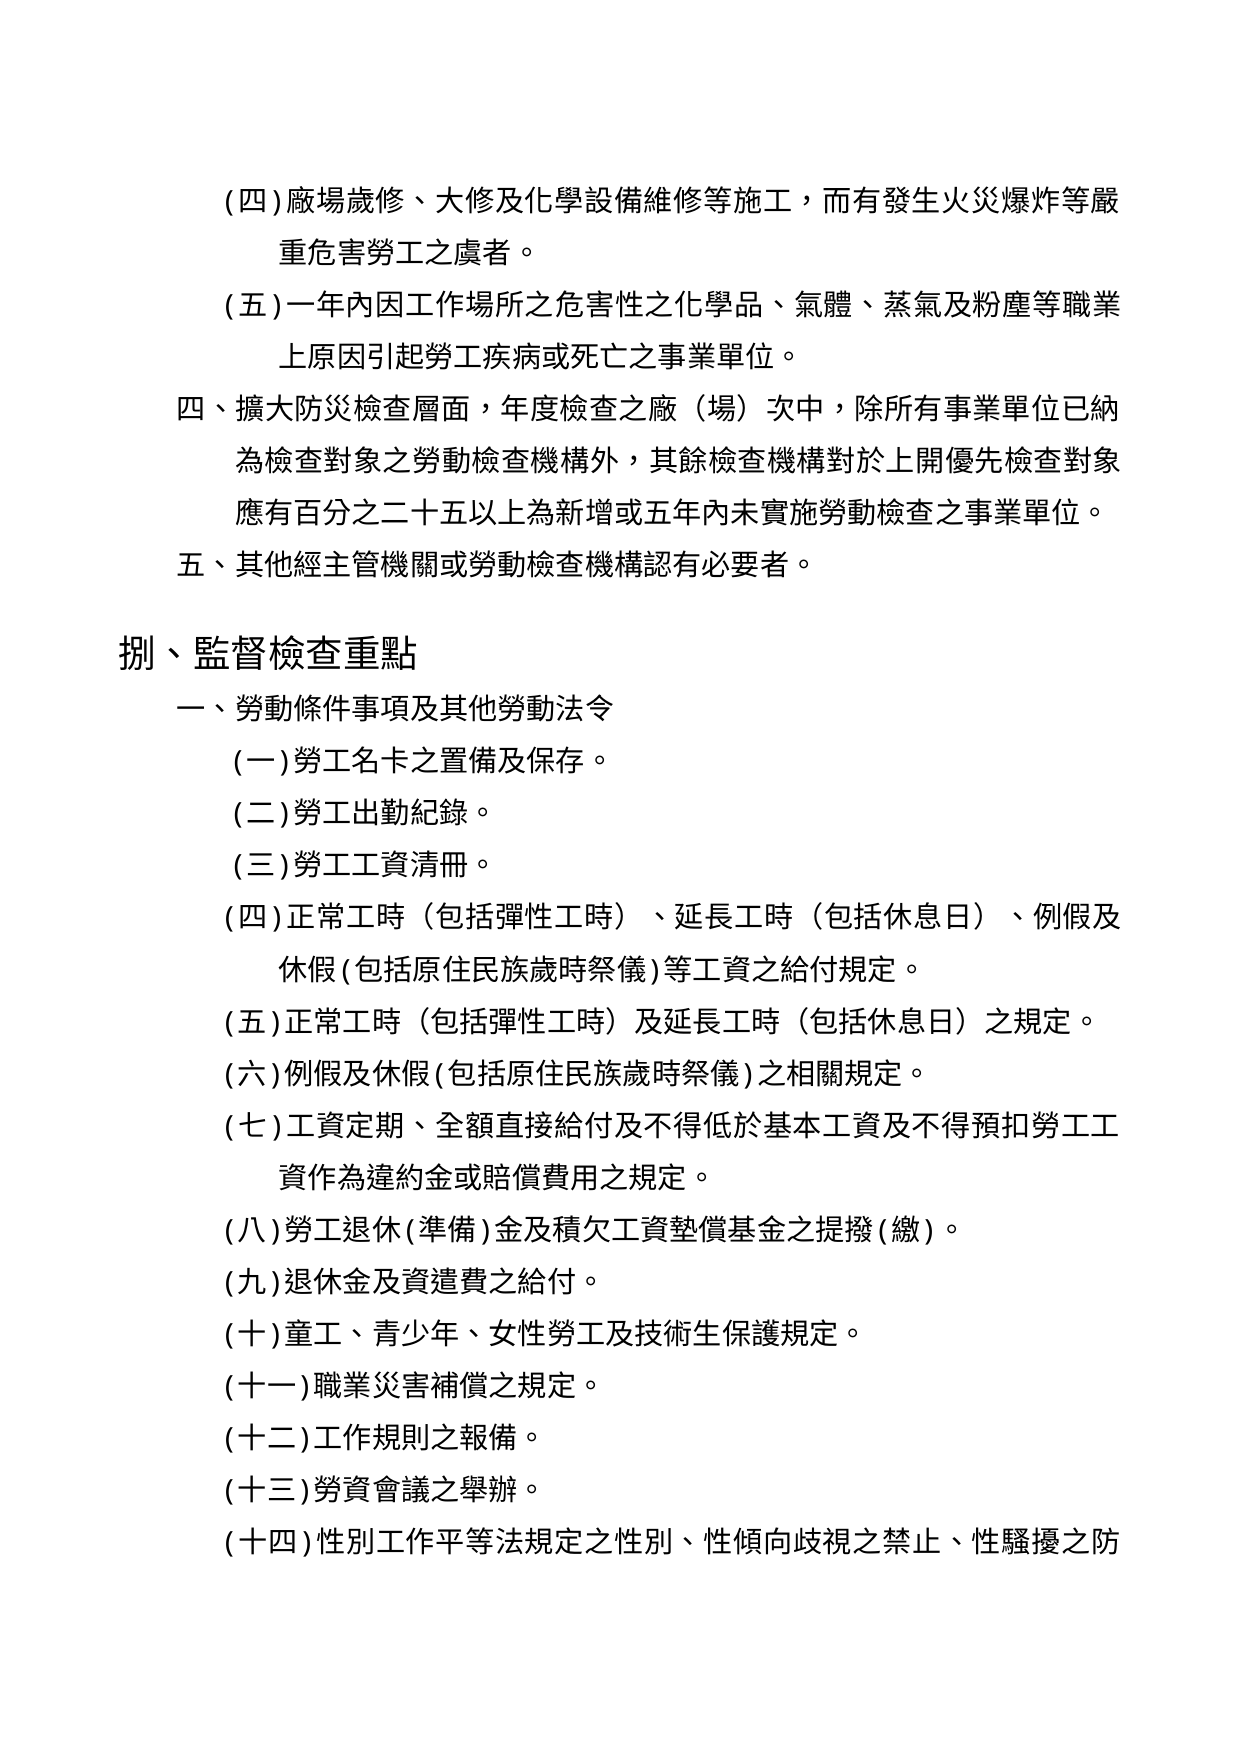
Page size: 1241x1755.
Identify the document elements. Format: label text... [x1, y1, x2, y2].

text (一)勞工名卡之置備及保存。 [176, 730, 1122, 782]
text (十一)職業災害補償之規定。 [220, 1355, 1122, 1407]
text (三)勞工工資清冊。 [176, 834, 1122, 886]
text (五)一年內因工作場所之危害性之化學品、氣體、蒸氣及粉塵等職業上原因引起勞工疾病或死亡之事業單位。 [220, 274, 1122, 378]
text (七)工資定期、全額直接給付及不得低於基本工資及不得預扣勞工工資作為違約金或賠償費用之規定。 [220, 1094, 1122, 1199]
text 一、勞動條件事項及其他勞動法令 [176, 678, 1122, 730]
text (五)正常工時（包括彈性工時）及延長工時（包括休息日）之規定。 [220, 990, 1122, 1042]
text (十四)性別工作平等法規定之性別、性傾向歧視之禁止、性騷擾之防 [220, 1511, 1122, 1563]
text (六)例假及休假(包括原住民族歲時祭儀)之相關規定。 [220, 1042, 1122, 1094]
text (十)童工、青少年、女性勞工及技術生保護規定。 [220, 1303, 1122, 1355]
text 五、其他經主管機關或勞動檢查機構認有必要者。 [176, 534, 1122, 586]
text (十二)工作規則之報備。 [220, 1407, 1122, 1459]
text (四)廠場歲修、大修及化學設備維修等施工，而有發生火災爆炸等嚴重危害勞工之虞者。 [220, 169, 1122, 274]
text (十三)勞資會議之舉辦。 [220, 1459, 1122, 1511]
text 四、擴大防災檢查層面，年度檢查之廠（場）次中，除所有事業單位已納為檢查對象之勞動檢查機構外，其餘檢查機構對於上開優先檢查對象應有百分之二十五以上為新增或五年內未實施勞動檢查之事業單位。 [176, 378, 1122, 534]
text 捌、監督檢查重點 [118, 626, 1122, 678]
text (八)勞工退休(準備)金及積欠工資墊償基金之提撥(繳)。 [220, 1199, 1122, 1251]
text (九)退休金及資遣費之給付。 [220, 1251, 1122, 1303]
text (二)勞工出勤紀錄。 [176, 782, 1122, 834]
text (四)正常工時（包括彈性工時）、延長工時（包括休息日）、例假及休假(包括原住民族歲時祭儀)等工資之給付規定。 [220, 886, 1122, 990]
